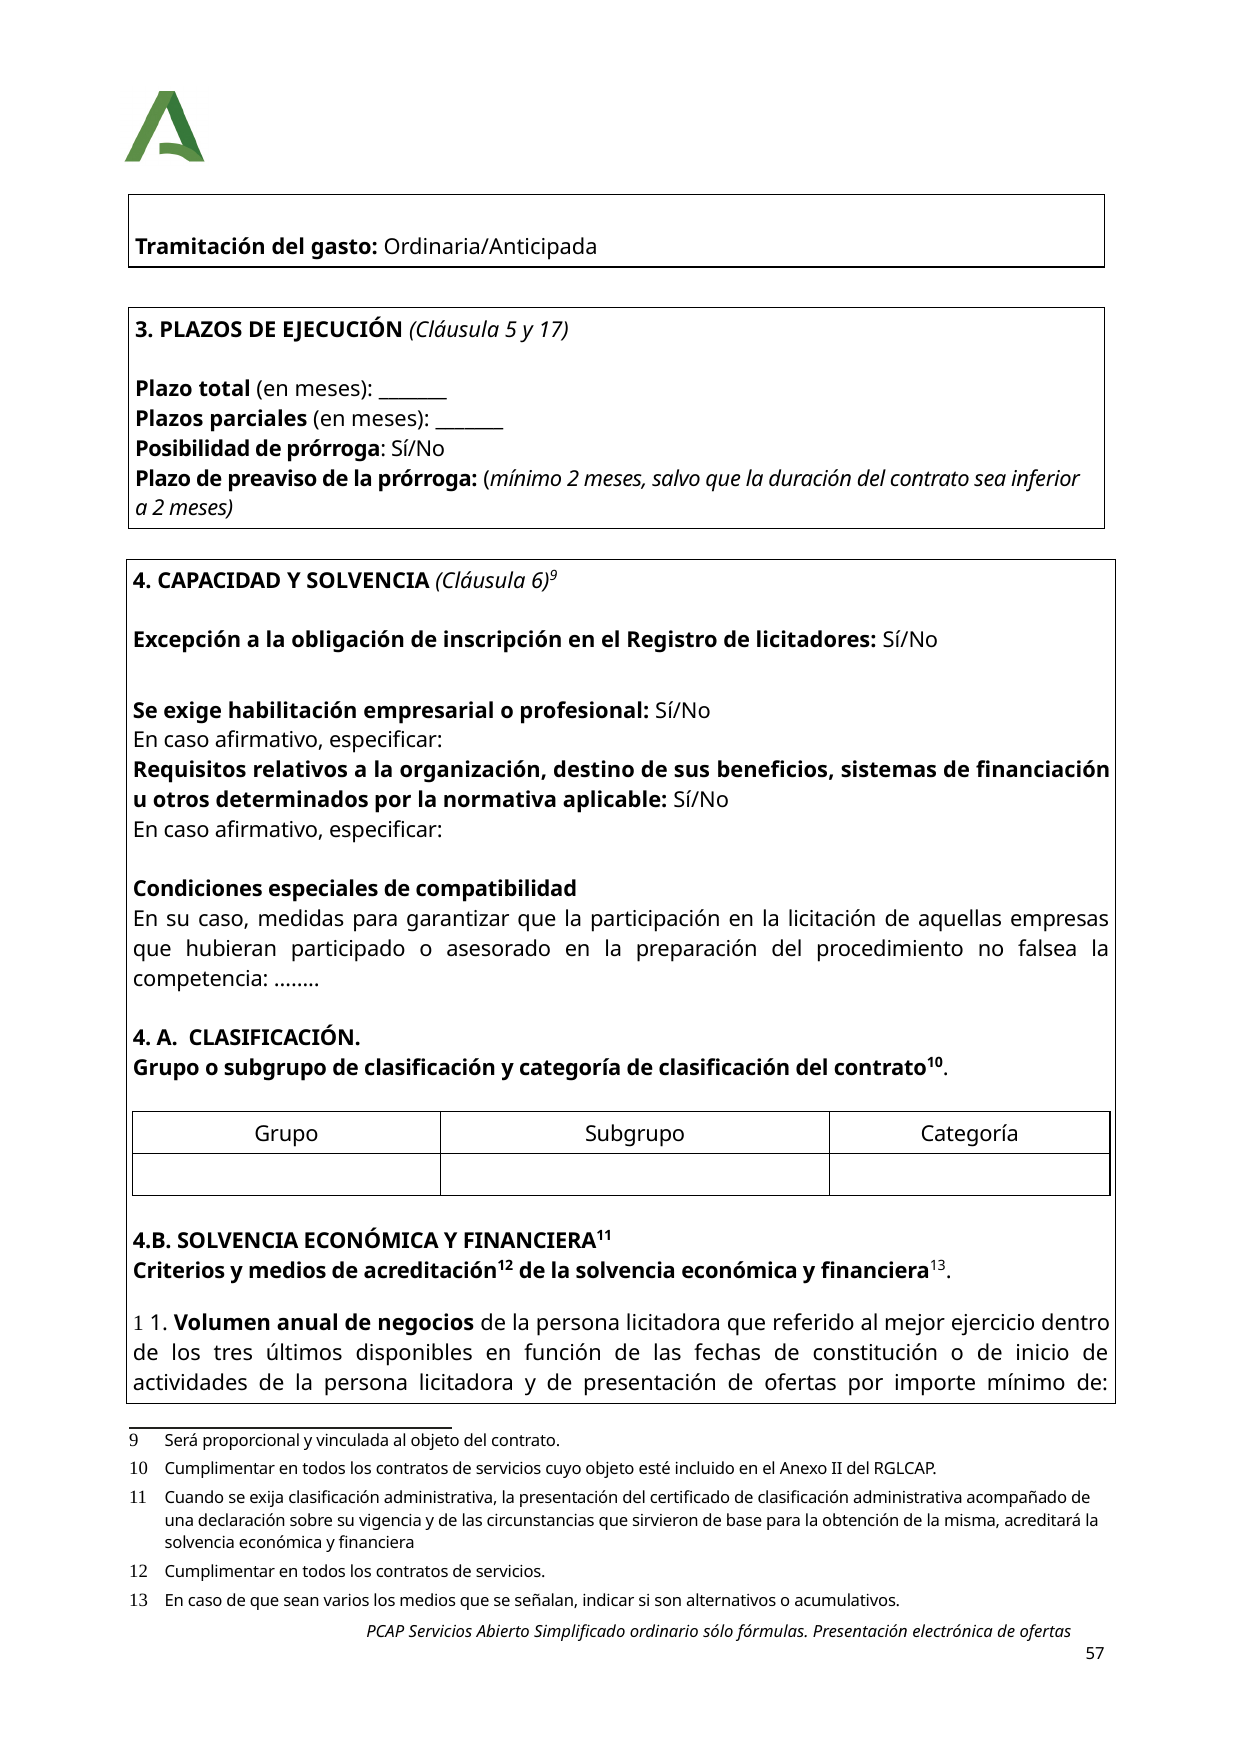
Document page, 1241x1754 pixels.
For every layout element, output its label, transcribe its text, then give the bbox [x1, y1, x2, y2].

picture [120, 86, 209, 166]
table_header Tramitación del gasto: Ordinaria/Anticipada [129, 195, 1104, 266]
table_header 3. PLAZOS DE EJECUCIÓN (Cláusula 5 y 17) Plazo total (en meses): _______ Plazos parciales (en meses): _______ Posibilidad de prórroga: Sí/No Plazo de preaviso de la prórroga: (mínimo 2 meses, salvo que la duración del contrato sea inferior a 2 meses) [129, 308, 1104, 528]
table_cell [133, 1154, 440, 1195]
table_header Grupo [133, 1112, 440, 1153]
table_cell [441, 1154, 829, 1195]
table_header Categoría [830, 1112, 1109, 1153]
table_cell [830, 1154, 1109, 1195]
table_header Subgrupo [441, 1112, 829, 1153]
table_header 4. CAPACIDAD Y SOLVENCIA (Cláusula 6) Excepción a la obligación de inscripción en el Registro de licitadores: Sí/No Se exige habilitación empresarial o profesional: Sí/No En caso afirmativo, especificar: Requisitos relativos a la organización, destino de sus beneficios, sistemas de financiación u otros determinados por la normativa aplicable: Sí/No En caso afirmativo, especificar: Condiciones especiales de compatibilidad En su caso, medidas para garantizar que la participación en la licitación de aquellas empresas que hubieran participado o asesorado en la preparación del procedimiento no falsea la competencia: …….. 4. A. CLASIFICACIÓN. Grupo o subgrupo de clasificación y categoría de clasificación del contrato. 4.B. SOLVENCIA ECONÓMICA Y FINANCIERA Criterios y medios de acreditación de la solvencia económica y financiera.  1. Volumen anual de negocios de la persona licitadora que referido al mejor ejercicio dentro de los tres últimos disponibles en función de las fechas de constitución o de inicio de actividades de la persona licitadora y de presentación de ofertas por importe mínimo de: _________ euros. El volumen anual de negocios de la persona licitadora se acreditará por medio de sus cuentas anuales aprobadas y depositadas en el Registro Mercantil, si la persona licitadora estuviera inscrita en dicho registro, y en caso contrario por las depositadas en el registro oficial en que deba estar inscrita. Las personas licitadoras individuales no inscritas en el Registro Mercantil acreditarán su volumen anual de negocios mediante sus libros de inventarios y cuentas anuales legalizados por el Registro Mercantil. La acreditación podrá igualmente realizarse mediante un «certificado de importe neto de la cifra de negocios» expedido por la AEAT o con la aportación del resumen de la declaración del IVA presentada a Hacienda (modelo 390).  2. Seguro de responsabilidad civil por riesgos profesionales por un importe mínimo de ________ euros. La acreditación de este requisito se efectuará por medio de certificado expedido por la entidad aseguradora, en el que consten los importes y riesgos asegurados y la fecha de vencimiento del seguro, junto a un compromiso de su renovación o prórroga que garantice el mantenimiento de su cobertura durante la ejecución del contrato o mediante el documento de compromiso vinculante de suscripción, prórroga o renovación del seguro, en los casos en que proceda.  3. El patrimonio neto, según el balance correspondiente al último ejercicio económico de las cuentas anuales aprobadas, deberá superar _________ euros. Se acreditará por medio de sus cuentas anuales aprobadas y depositadas en el Registro Mercantil, si la persona licitadora estuviera inscrita en dicho registro, y en caso contrario por las depositadas en el registro oficial en que deba estar inscrita. Las personas licitadoras individuales no inscritas en el Registro Mercantil acreditarán su volumen anual de negocios mediante sus libros de inventarios y cuentas anuales legalizados por el Registro Mercantil.  4. Otro medios de prueba distintos de los previstos en los apartados anteriores -sólo en caso de contratos no sujetos a regulación armonizada: En caso de admitirse oferta integradora, requisitos de capacidad y solvencia económica financiera: 4. C. SOLVENCIA TÉCNICA O PROFESIONAL Criterios y medios de acreditación de la solvencia técnica o profesional. Periodo para tener en consideración los servicios realizados a efectos de justificar la solvencia técnica:  1. Relación de los principales servicios realizados de igual o similar naturaleza que los que constituyen el objeto del contrato, en la que se indique el importe, la fecha y el destinatario público o privado de los mismos. Los servicios efectuados se acreditarán mediante certificados expedidos o visados por el órgano competente de los mismos cuando la destinataria sea una entidad del sector público; cuando la destinataria sea una compradora privada, mediante un certificado expedido por ésta o, a falta de este certificado, mediante una declaración de la persona licitadora. Se exige que el importe anual acumulado sin incluir impuestos en el año de mayor ejecución sea igual o superior al __ % de su anualidad media, en servicios de igual o similar naturaleza que los que constituyen el objeto del contrato. Sistema para determinar que un trabajo o servicio es de igual o similar naturaleza al que constituye el objeto del contrato:  2. Indicación del personal técnico o de las unidades técnicas, integradas o no en la empresa, participantes en el contrato, especialmente aquellas personas encargadas del control de calidad. Se exige un equipo de personal técnico participante en el contrato que reúna como mínimo las siguientes condiciones: ...  3. Descripción de las instalaciones técnicas, de las medidas empleadas por la persona licitadora para garantizar la calidad y de los medios de estudio e investigación de la empresa.  3.1. Se exige que la persona licitadora acredite el empleo de medidas para controlar la calidad.  3.2. Se exige que la persona licitadora acredite la existencia de medios de estudio e investigación de la empresa  4. Cuando se trate de servicios o trabajos complejos o cuando, excepcionalmente, deban responder a un fin especial, un control efectuado por el órgano de contratación o en nombre de éste por un organismo oficial u homologado competente del Estado en que está establecida la persona licitadora, con el acuerdo de dicho organismo sobre la capacidad técnica de la persona licitadora y, si fuera necesario, sobre los medios de estudio e investigación de que disponga y sobre las medidas de control de calidad. Se exigirá certificado expedido por ___________.  5. Titulaciones académicas y profesionales de la persona licitadora y del personal directivo de la empresa y, en particular, del personal responsable de la ejecución del contrato, así como del personal técnico encargado directamente de la misma, siempre que no se evalúen como un criterio de adjudicación.  5.1. Se exigen las titulaciones académicas __________________ o equivalentes de la persona licitadora.  5.2. Se exigen las titulaciones académicas _________________________ o equivalentes de los o las directivos o directivas de empresa.  5.3. Se exige que el personal responsable de la ejecución del contrato posea una titulación de _____________ o equivalente.  5.4. Se exige que el personal responsable de la ejecución del contrato posea una experiencia de ____ años.  6. Indicación de las medidas de gestión medioambiental que la persona licitadora podrá aplicar al ejecutar el contrato.  6.1. Se exige que la persona licitadora posea certificados expedidos por los organismos, públicos y privados, nacionales o internacionales, que acrediten el cumplimiento de las siguientes normas y recomendaciones medioambientales o equivalentes: ...  6.2. Se exige la aportación de documentos que demuestren de forma fehaciente el cumplimiento de normas, recomendaciones y características ergonómicas, medioambientales, de ahorro energético, de compatibilidad electromagnética y de reducción de radiación emitida de los sistemas y equipos incluidos en su oferta.  6.3. Se exigen certificados expedidos por un laboratorio u organización independiente de conformidad con normas y recomendaciones medioambientales y emitidos, en último caso, por las propias empresas mediante declaración responsable efectuada por la persona representante legal de la empresa.  7. Declaración sobre la plantilla media anual de la empresa y del número de personas directivos durante los últimos tres años, acompañada de la documentación justificativa correspondiente.  7.1. Se exige un número mínimo de contratos laborales indefinidos de personas de la empresa del __ % del total de la plantilla durante los últimos tres años  7.2. Se exige unos efectivos de personal directivo como mínimo del __% sobre el total de la plantilla.  8. Declaración indicando la maquinaria, material y equipo técnico del que se dispondrá para la ejecución de los trabajos o prestaciones, a la que se adjuntará la documentación acreditativa pertinente. Se exige que la maquinaria, material y/o equipo técnico para la ejecución de los trabajos o prestaciones reúna las siguientes condiciones mínimas:  9. Obligación de las personas jurídicas licitadoras de indicar en su oferta los nombres y la cualificación profesional del personal responsable de ejecutar la prestación: Sí/No  10. Otros medios de prueba de solvencia técnica o profesional distintos de los previstos en los apartados anteriores - sólo en caso de contratos no sujetos a regulación armonizada: D. COMPROMISO DE DEDICACIÓN DE LOS MEDIOS PERSONALES Y/O MATERIALES SUFICIENTES PARA LA EJECUCIÓN Dedicación de medios personales: Dedicación de medios materiales: Obligación esencial a efectos del artículo 211 LCSP: Sí/No Penalidades en caso de incumplimiento: Sí/No E. INTEGRACIÓN DE LA SOLVENCIA CON MEDIOS EXTERNOS: Formas de responsabilidad conjunta: F. SOLVENCIA OFERTAS INTEGRADORAS En caso de admitirse oferta integradora, requisitos de capacidad y solvencia técnica: [127, 560, 1115, 1402]
